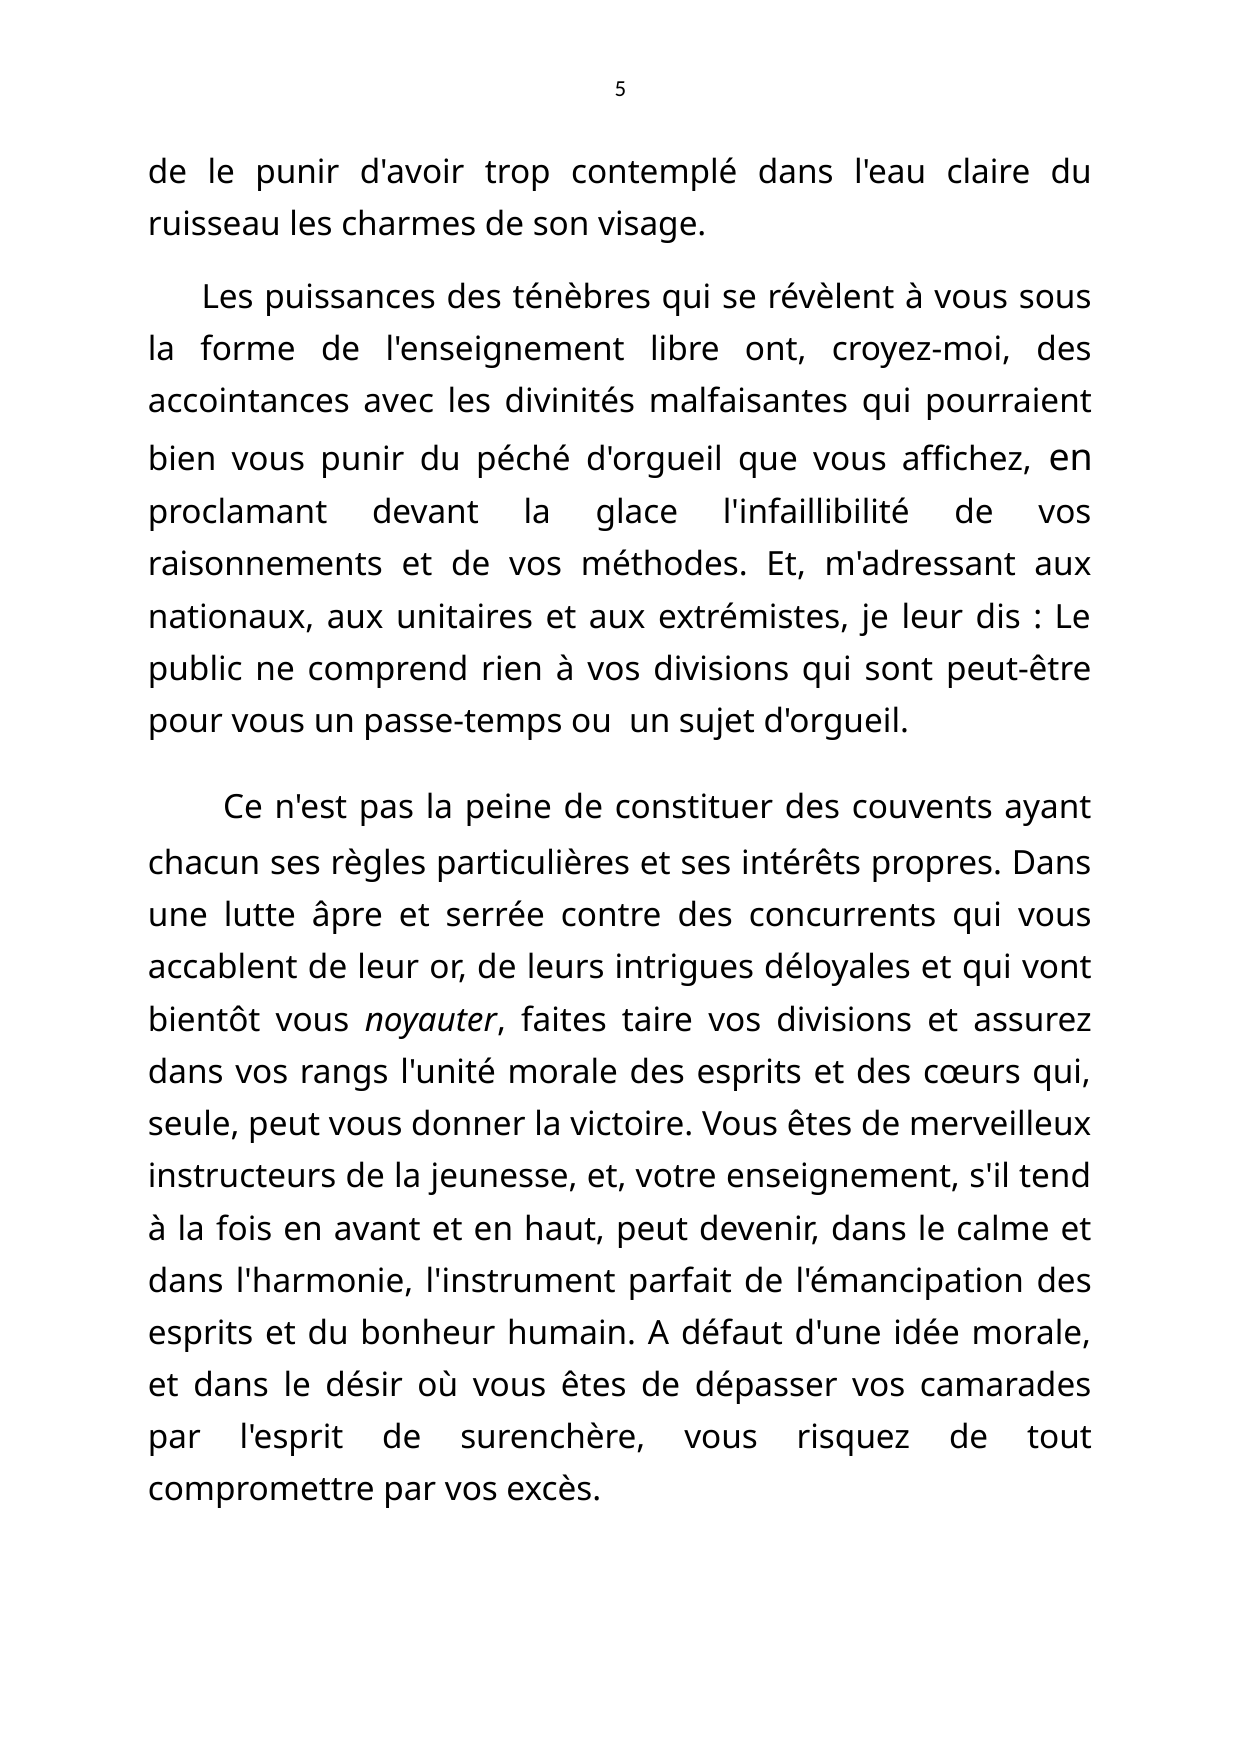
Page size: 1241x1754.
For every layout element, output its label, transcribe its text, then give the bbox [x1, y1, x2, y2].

text Ce n'est pas la peine de constituer des couvents ayant chacun ses règles particulières et ses intérêts propres. Dans une lutte âpre et serrée contre des concurrents qui vous accablent de leur or, de leurs intrigues déloyales et qui vont bientôt vous noyauter, faites taire vos divisions et assurez dans vos rangs l'unité morale des esprits et des cœurs qui, seule, peut vous donner la victoire. Vous êtes de merveilleux instructeurs de la jeunesse, et, votre enseignement, s'il tend à la fois en avant et en haut, peut devenir, dans le calme et dans l'harmonie, l'instrument parfait de l'émancipation des esprits et du bonheur humain. A défaut d'une idée morale, et dans le désir où vous êtes de dépasser vos camarades par l'esprit de surenchère, vous risquez de tout compromettre par vos excès. [148, 770, 1093, 1511]
text de le punir d'avoir trop contemplé dans l'eau claire du ruisseau les charmes de son visage. [148, 148, 1093, 245]
text Les puissances des ténèbres qui se révèlent à vous sous la forme de l'enseignement libre ont, croyez-moi, des accointances avec les divinités malfaisantes qui pourraient bien vous punir du péché d'orgueil que vous affichez, en proclamant devant la glace l'infaillibilité de vos raisonnements et de vos méthodes. Et, m'adressant aux nationaux, aux unitaires et aux extrémistes, je leur dis : Le public ne comprend rien à vos divisions qui sont peut-être pour vous un passe-temps ou un sujet d'orgueil. [148, 273, 1093, 742]
